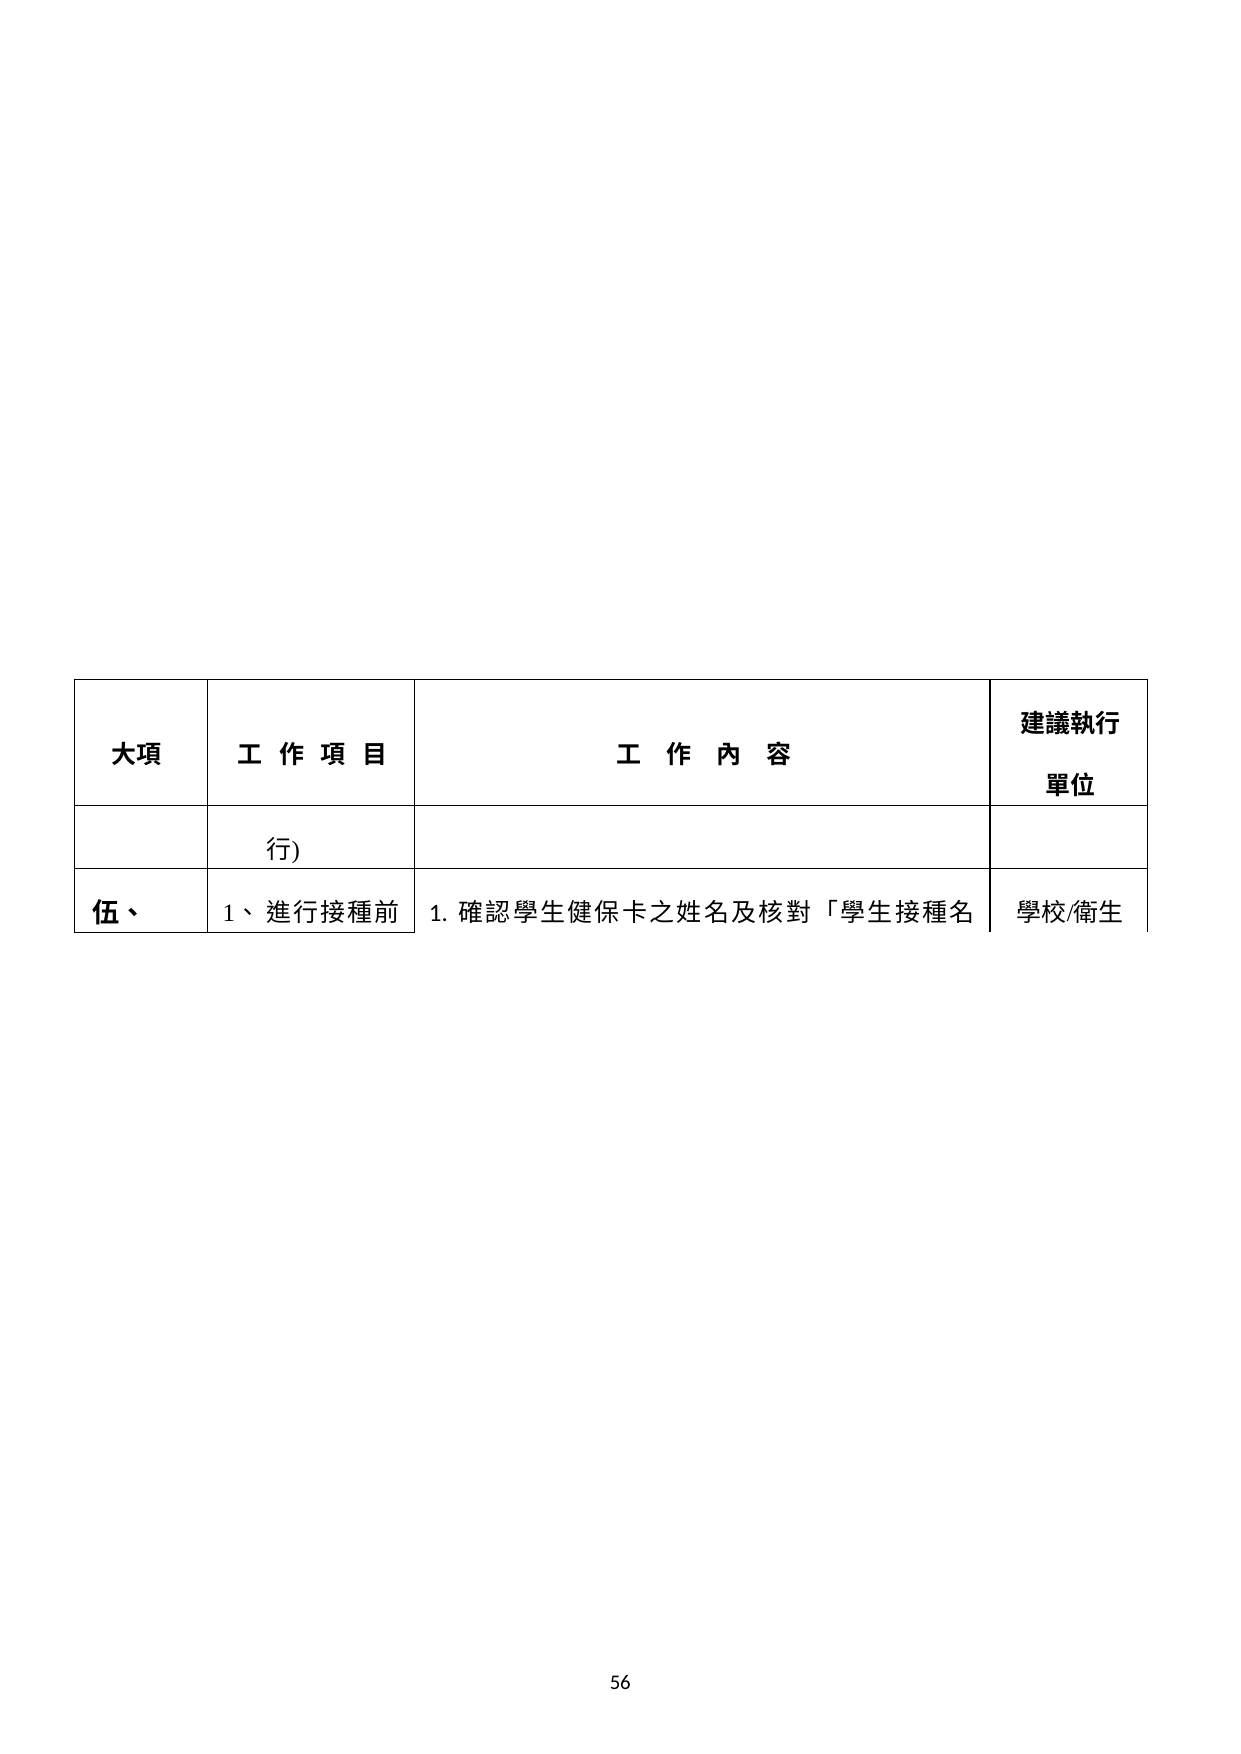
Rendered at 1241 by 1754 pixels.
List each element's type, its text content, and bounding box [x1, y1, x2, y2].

table_header 建議執行單位 [991, 680, 1147, 804]
table_cell 進行接種前評估(於接種評估區執行) [208, 869, 414, 932]
table_cell [415, 806, 989, 868]
table_cell 伍、 [75, 869, 207, 932]
table_cell 學校/衛生 [991, 869, 1147, 932]
table_cell 量測學生體溫(於接種等待區執行) [208, 806, 414, 868]
table_cell [75, 806, 207, 868]
table_header 工作內容 [415, 680, 989, 804]
table_cell 確認學生健保卡之姓名及核對「學生接種名冊」。 評估是否具流感疫苗接種禁忌症，若有則不予接種。 將接種評估結果填寫於「學生接種名冊」。 評估後不予接種者應立即安排離開評估區，避免誤入接種區。 具接種意願但於接種當日無法接種者，於接種活動結束後，由接種團隊於衛生局（所）印製之紙本「補種通知單」填寫未接種原因，並由學校或接種團隊填寫指定接種期限及接種地點，交由學生帶回家交給家長，由家長陪同學生持單於指定日期前，至指定地點補接種，並建議前往接種前先聯繫指定合約院所確認尚有疫苗再前往接種。 [415, 869, 989, 932]
table_cell [991, 806, 1147, 868]
table_header 大項 [75, 680, 207, 804]
table_header 工作項目 [208, 680, 414, 804]
